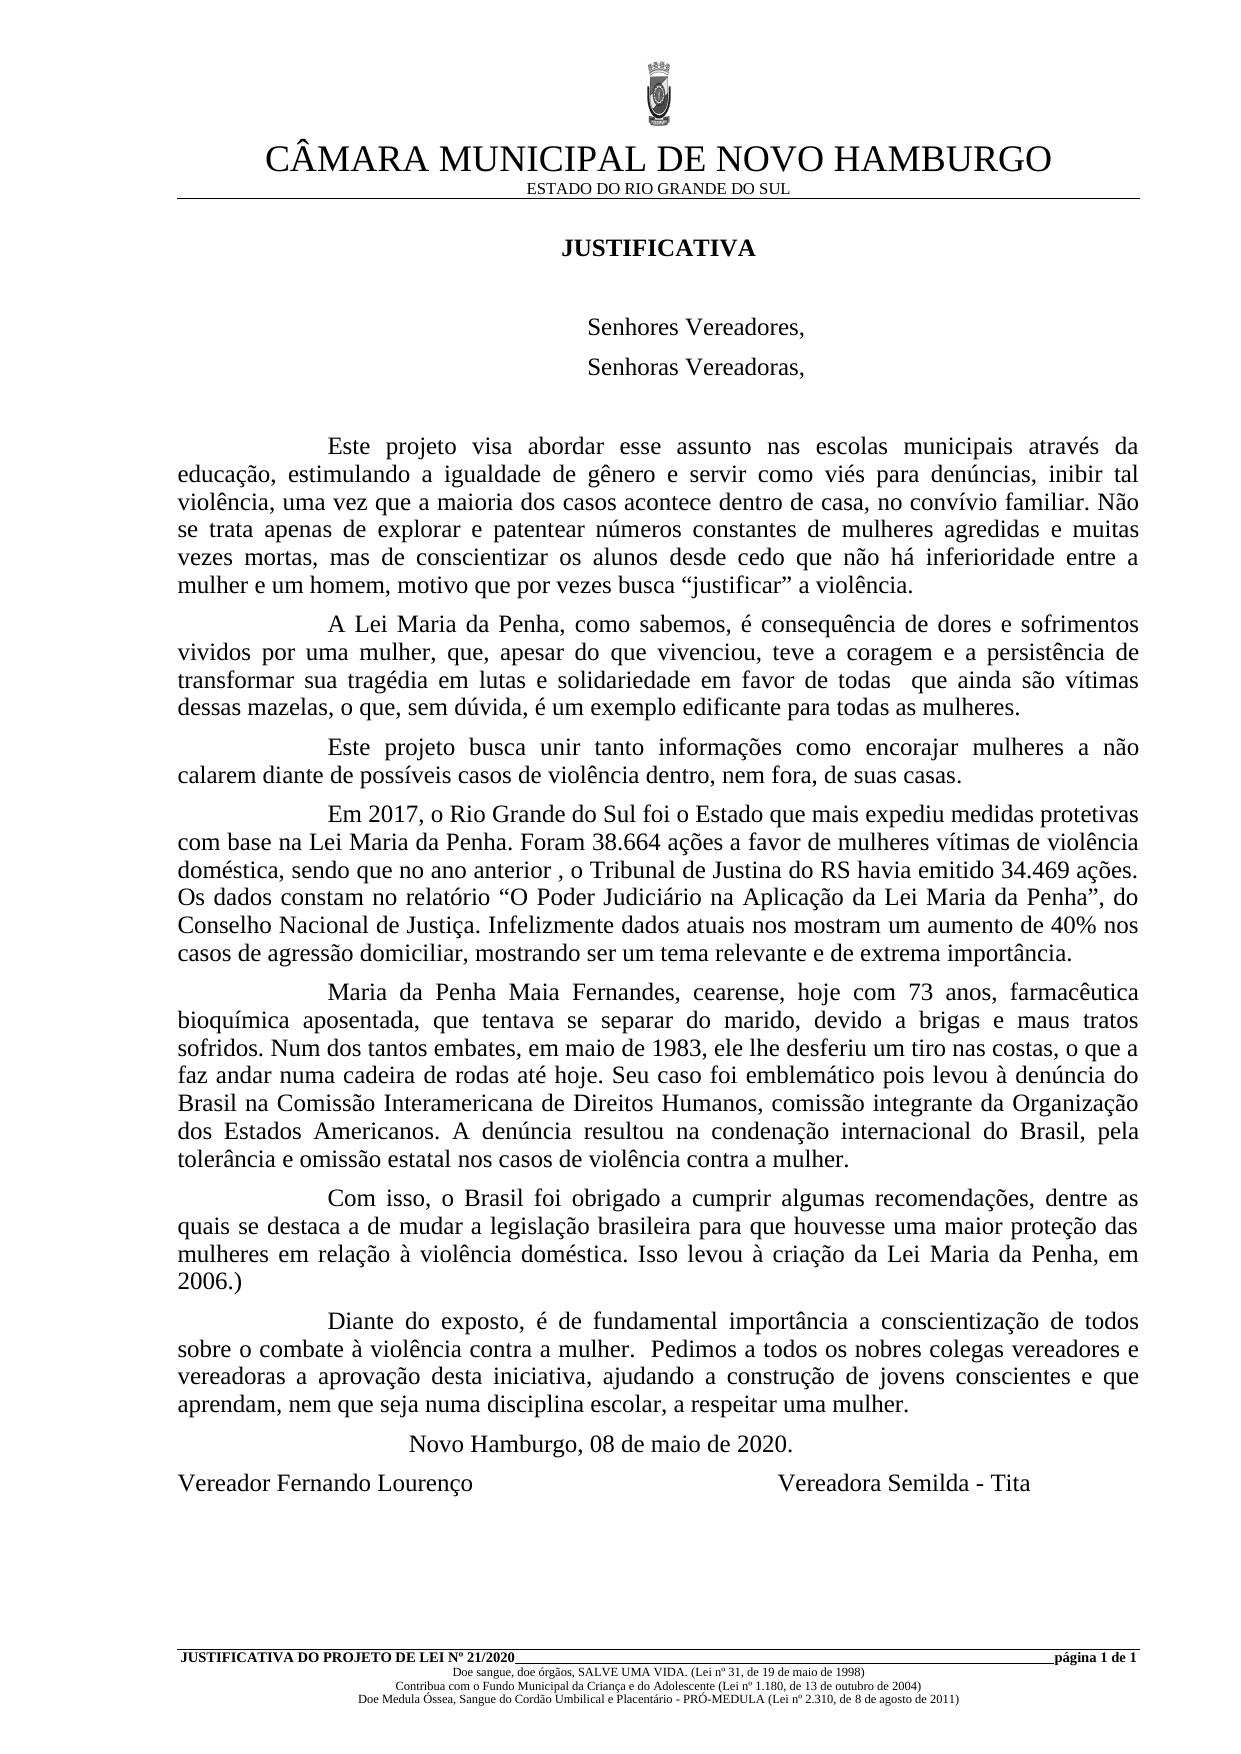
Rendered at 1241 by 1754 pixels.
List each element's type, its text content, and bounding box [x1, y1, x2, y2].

text Novo Hamburgo, 08 de maio de 2020. [177, 1430, 1140, 1457]
text Senhoras Vereadoras, [177, 353, 1140, 381]
text JUSTIFICATIVA [177, 234, 1140, 262]
text Diante do exposto, é de fundamental importância a conscientização de todos sobre o combate à violência contra a mulher. Pedimos a todos os nobres colegas vereadores e vereadoras a aprovação desta iniciativa, ajudando a construção de jovens conscientes e que aprendam, nem que seja numa disciplina escolar, a respeitar uma mulher. [177, 1307, 1140, 1418]
text Vereador Fernando Lourenço Vereadora Semilda - Tita [177, 1469, 1140, 1497]
text Maria da Penha Maia Fernandes, cearense, hoje com 73 anos, farmacêutica bioquímica aposentada, que tentava se separar do marido, devido a brigas e maus tratos sofridos. Num dos tantos embates, em maio de 1983, ele lhe desferiu um tiro nas costas, o que a faz andar numa cadeira de rodas até hoje. Seu caso foi emblemático pois levou à denúncia do Brasil na Comissão Interamericana de Direitos Humanos, comissão integrante da Organização dos Estados Americanos. A denúncia resultou na condenação internacional do Brasil, pela tolerância e omissão estatal nos casos de violência contra a mulher. [177, 978, 1140, 1172]
text Este projeto visa abordar esse assunto nas escolas municipais através da educação, estimulando a igualdade de gênero e servir como viés para denúncias, inibir tal violência, uma vez que a maioria dos casos acontece dentro de casa, no convívio familiar. Não se trata apenas de explorar e patentear números constantes de mulheres agredidas e muitas vezes mortas, mas de conscientizar os alunos desde cedo que não há inferioridade entre a mulher e um homem, motivo que por vezes busca “justificar” a violência. [177, 432, 1140, 598]
text A Lei Maria da Penha, como sabemos, é consequência de dores e sofrimentos vividos por uma mulher, que, apesar do que vivenciou, teve a coragem e a persistência de transformar sua tragédia em lutas e solidariedade em favor de todas que ainda são vítimas dessas mazelas, o que, sem dúvida, é um exemplo edificante para todas as mulheres. [177, 610, 1140, 721]
text Com isso, o Brasil foi obrigado a cumprir algumas recomendações, dentre as quais se destaca a de mudar a legislação brasileira para que houvesse uma maior proteção das mulheres em relação à violência doméstica. Isso levou à criação da Lei Maria da Penha, em 2006.) [177, 1184, 1140, 1295]
text Em 2017, o Rio Grande do Sul foi o Estado que mais expediu medidas protetivas com base na Lei Maria da Penha. Foram 38.664 ações a favor de mulheres vítimas de violência doméstica, sendo que no ano anterior , o Tribunal de Justina do RS havia emitido 34.469 ações. Os dados constam no relatório “O Poder Judiciário na Aplicação da Lei Maria da Penha”, do Conselho Nacional de Justiça. Infelizmente dados atuais nos mostram um aumento de 40% nos casos de agressão domiciliar, mostrando ser um tema relevante e de extrema importância. [177, 800, 1140, 967]
text Senhores Vereadores, [177, 313, 1140, 341]
text Este projeto busca unir tanto informações como encorajar mulheres a não calarem diante de possíveis casos de violência dentro, nem fora, de suas casas. [177, 733, 1140, 788]
